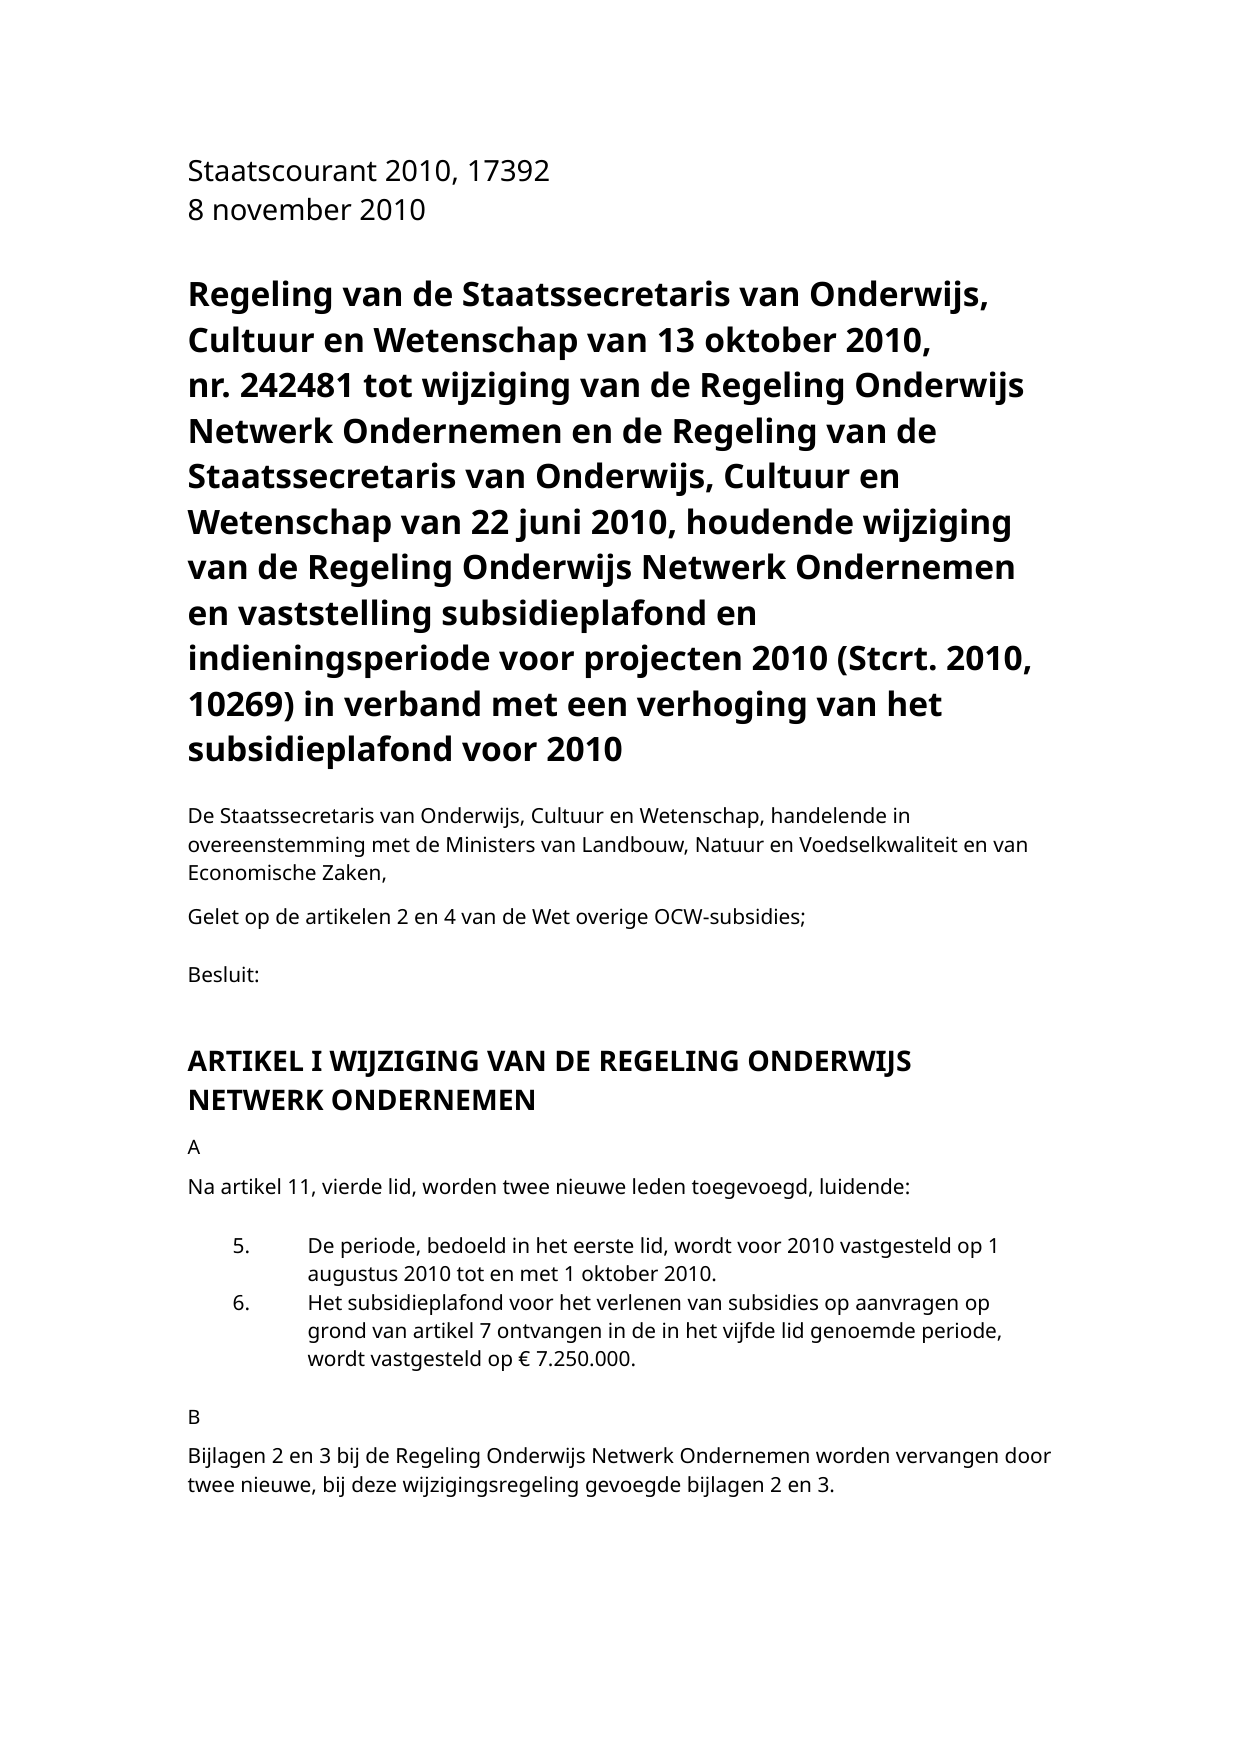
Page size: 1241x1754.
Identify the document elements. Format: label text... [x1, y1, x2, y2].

subtitle Regeling van de Staatssecretaris van Onderwijs, Cultuur en Wetenschap van 13 oktober 2010, nr. 242481 tot wijziging van de Regeling Onderwijs Netwerk Ondernemen en de Regeling van de Staatssecretaris van Onderwijs, Cultuur en Wetenschap van 22 juni 2010, houdende wijziging van de Regeling Onderwijs Netwerk Ondernemen en vaststelling subsidieplafond en indieningsperiode voor projecten 2010 (Stcrt. 2010, 10269) in verband met een verhoging van het subsidieplafond voor 2010 [187, 271, 1053, 772]
text Bijlagen 2 en 3 bij de Regeling Onderwijs Netwerk Ondernemen worden vervangen door twee nieuwe, bij deze wijzigingsregeling gevoegde bijlagen 2 en 3. [187, 1442, 1053, 1498]
list De periode, bedoeld in het eerste lid, wordt voor 2010 vastgesteld op 1 augustus 2010 tot en met 1 oktober 2010. [232, 1231, 1053, 1288]
text B [187, 1403, 1053, 1430]
text Na artikel 11, vierde lid, worden twee nieuwe leden toegevoegd, luidende: [187, 1172, 1053, 1201]
text De Staatssecretaris van Onderwijs, Cultuur en Wetenschap, handelende in overeenstemming met de Ministers van Landbouw, Natuur en Voedselkwaliteit en van Economische Zaken, [187, 802, 1053, 887]
text 8 november 2010 [187, 190, 1053, 229]
text Besluit: [187, 960, 1053, 989]
text A [187, 1133, 1053, 1161]
text Staatscourant 2010, 17392 [187, 150, 1053, 190]
subtitle ARTIKEL I WIJZIGING VAN DE REGELING ONDERWIJS NETWERK ONDERNEMEN [187, 1041, 1053, 1118]
list Het subsidieplafond voor het verlenen van subsidies op aanvragen op grond van artikel 7 ontvangen in de in het vijfde lid genoemde periode, wordt vastgesteld op € 7.250.000. [232, 1288, 1053, 1373]
text Gelet op de artikelen 2 en 4 van de Wet overige OCW-subsidies; [187, 902, 1053, 930]
